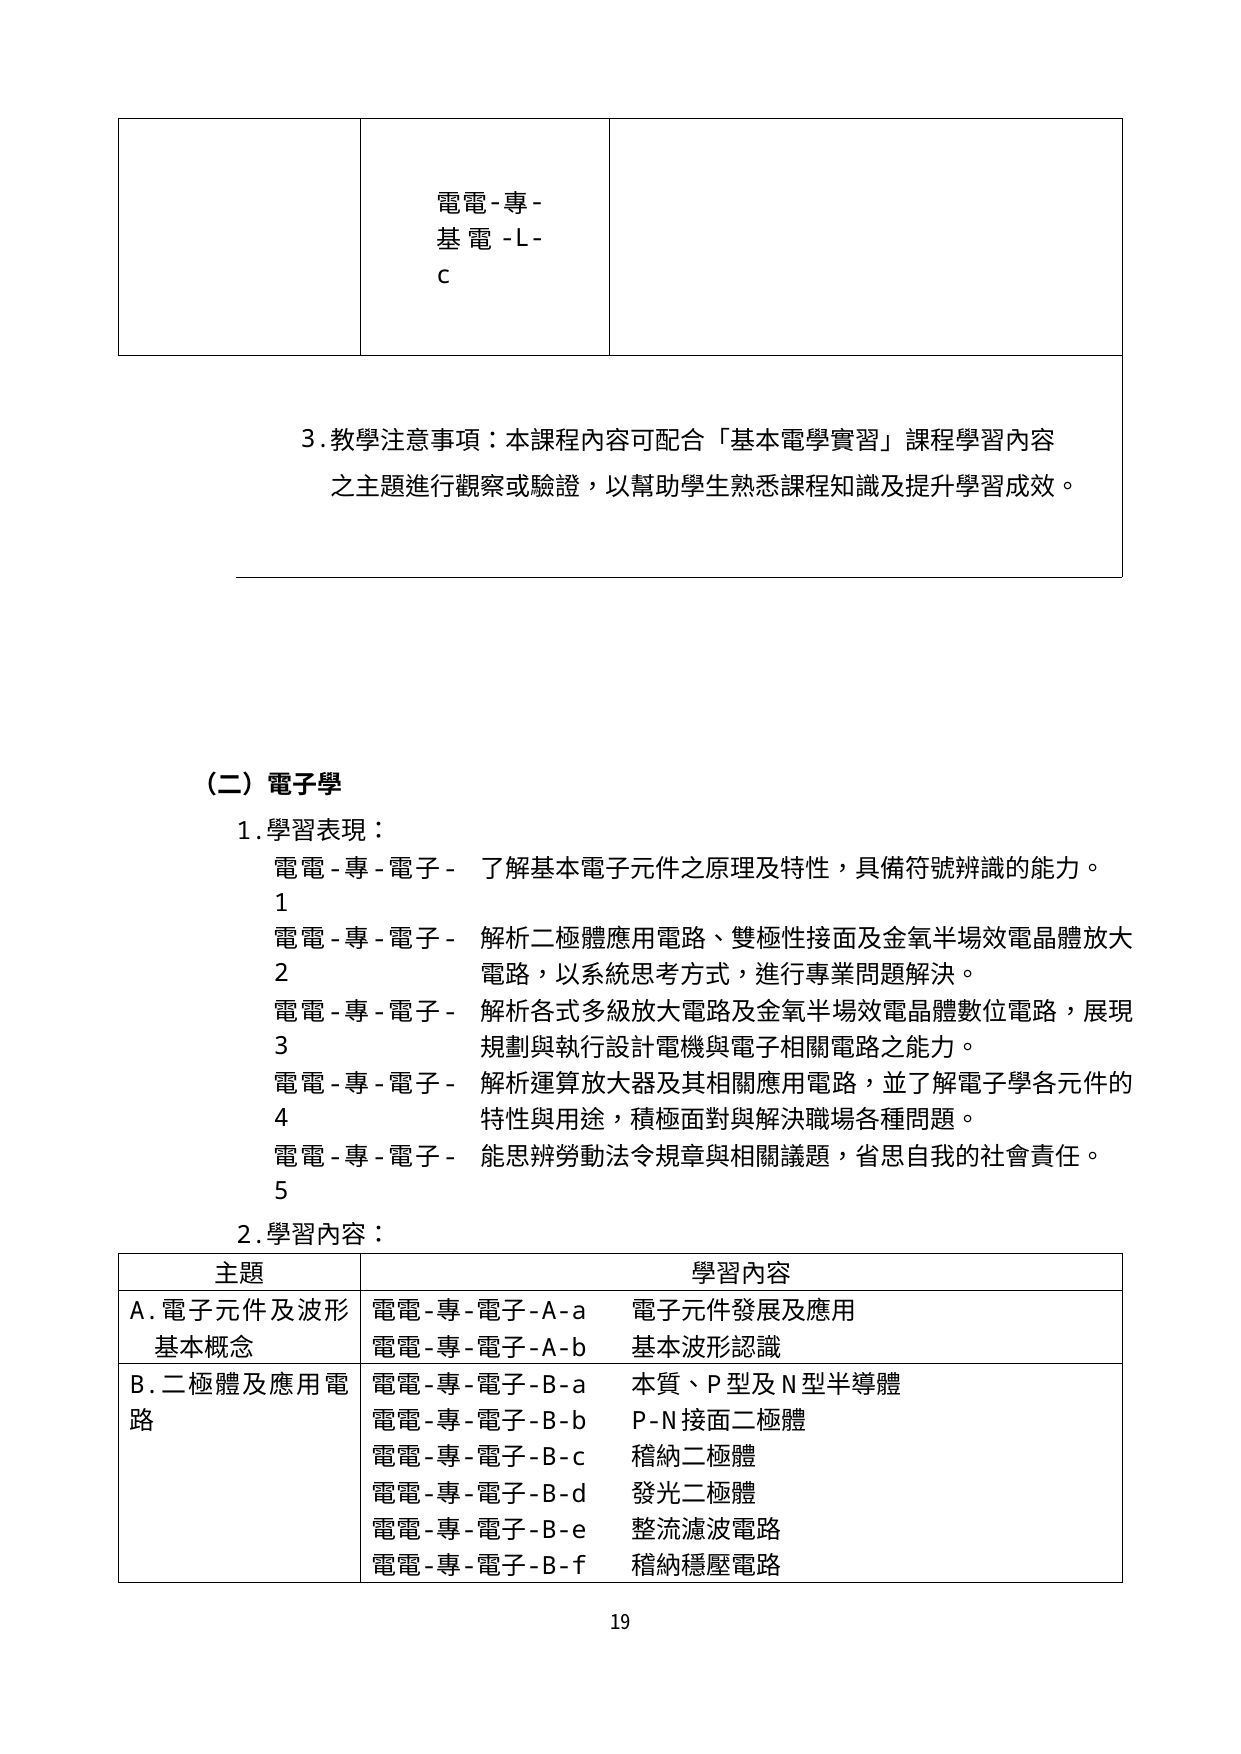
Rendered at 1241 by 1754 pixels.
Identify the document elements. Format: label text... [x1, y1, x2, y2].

text 2.學習內容： [140, 1207, 1122, 1252]
table_cell 電電-專-電子-3 [262, 991, 469, 1064]
table_cell [620, 119, 1122, 355]
table_cell 電電-專-電子-4 [262, 1064, 469, 1136]
table_cell [610, 119, 620, 355]
table_cell 解析二極體應用電路、雙極性接面及金氧半場效電晶體放大電路，以系統思考方式，進行專業問題解決。 [469, 919, 1144, 991]
text 3.教學注意事項：本課程內容可配合「基本電學實習」課程學習內容之主題進行觀察或驗證，以幫助學生熟悉課程知識及提升學習成效。 [236, 356, 1122, 577]
table_cell 電電-專-電子-B-a 電電-專-電子-B-b 電電-專-電子-B-c 電電-專-電子-B-d 電電-專-電子-B-e 電電-專-電子-B-f [361, 1364, 620, 1582]
table_cell B.二極體及應用電路 [119, 1364, 360, 1582]
table_cell 本質、P型及N型半導體 P-N接面二極體 稽納二極體 發光二極體 整流濾波電路 稽納穩壓電路 [620, 1364, 1122, 1582]
table_cell 解析各式多級放大電路及金氧半場效電晶體數位電路，展現規劃與執行設計電機與電子相關電路之能力。 [469, 991, 1144, 1064]
table_cell 電電-專-電子-2 [262, 919, 469, 991]
table_cell [119, 119, 360, 355]
text （二）電子學 [169, 757, 1122, 803]
text 1.學習表現： [118, 803, 1122, 848]
table_cell 解析運算放大器及其相關應用電路，並了解電子學各元件的特性與用途，積極面對與解決職場各種問題。 [469, 1064, 1144, 1136]
table_cell 電電-專-電子-A-a 電電-專-電子-A-b [361, 1291, 620, 1363]
table_header 電電-專-電子-1 [262, 849, 469, 919]
table_header 學習內容 [361, 1254, 1122, 1290]
table_cell A.電子元件及波形基本概念 [119, 1291, 360, 1363]
table_cell 能思辨勞動法令規章與相關議題，省思自我的社會責任。 [469, 1136, 1144, 1207]
table_header 了解基本電子元件之原理及特性，具備符號辨識的能力。 [469, 849, 1144, 919]
table_cell 電電-專-電子-5 [262, 1136, 469, 1207]
table_cell 電子元件發展及應用 基本波形認識 [620, 1291, 1122, 1363]
table_cell 電電-專-基電-L-c [361, 119, 609, 355]
table_header 主題 [119, 1254, 360, 1290]
